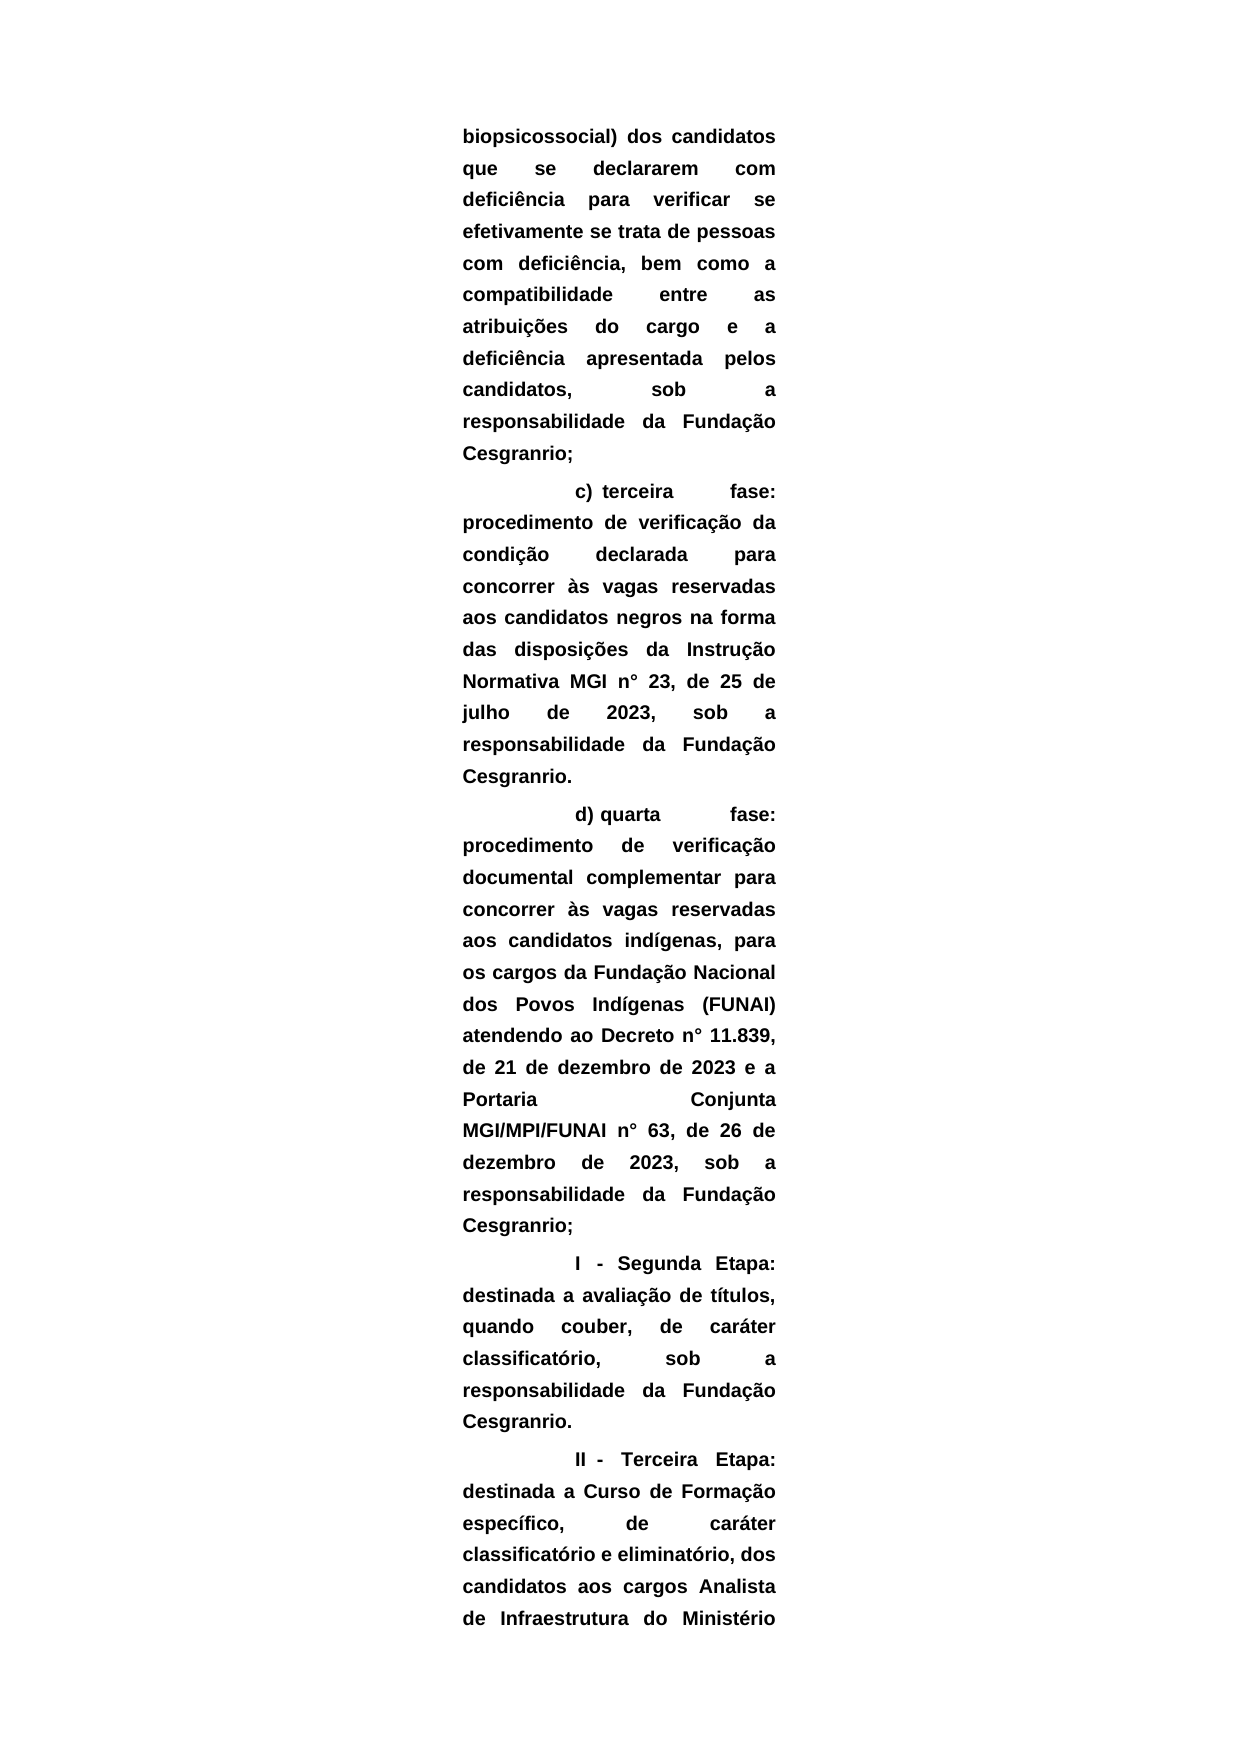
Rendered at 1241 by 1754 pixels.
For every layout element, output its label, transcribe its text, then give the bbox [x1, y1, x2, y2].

list - Terceira Etapa: destinada a Curso de Formação específico, de caráter classificatório e eliminatório, dos candidatos aos cargos Analista de Infraestrutura do Ministério [462, 1441, 776, 1631]
list biopsicossocial) dos candidatos que se declararem com deficiência para verificar se efetivamente se trata de pessoas com deficiência, bem como a compatibilidade entre as atribuições do cargo e a deficiência apresentada pelos candidatos, sob a responsabilidade da Fundação Cesgranrio; [462, 118, 776, 466]
list - Segunda Etapa: destinada a avaliação de títulos, quando couber, de caráter classificatório, sob a responsabilidade da Fundação Cesgranrio. [462, 1245, 776, 1435]
list quarta fase: procedimento de verificação documental complementar para concorrer às vagas reservadas aos candidatos indígenas, para os cargos da Fundação Nacional dos Povos Indígenas (FUNAI) atendendo ao Decreto n° 11.839, de 21 de dezembro de 2023 e a Portaria Conjunta MGI/MPI/FUNAI n° 63, de 26 de dezembro de 2023, sob a responsabilidade da Fundação Cesgranrio; [462, 796, 776, 1239]
list terceira fase: procedimento de verificação da condição declarada para concorrer às vagas reservadas aos candidatos negros na forma das disposições da Instrução Normativa MGI n° 23, de 25 de julho de 2023, sob a responsabilidade da Fundação Cesgranrio. [462, 473, 776, 789]
